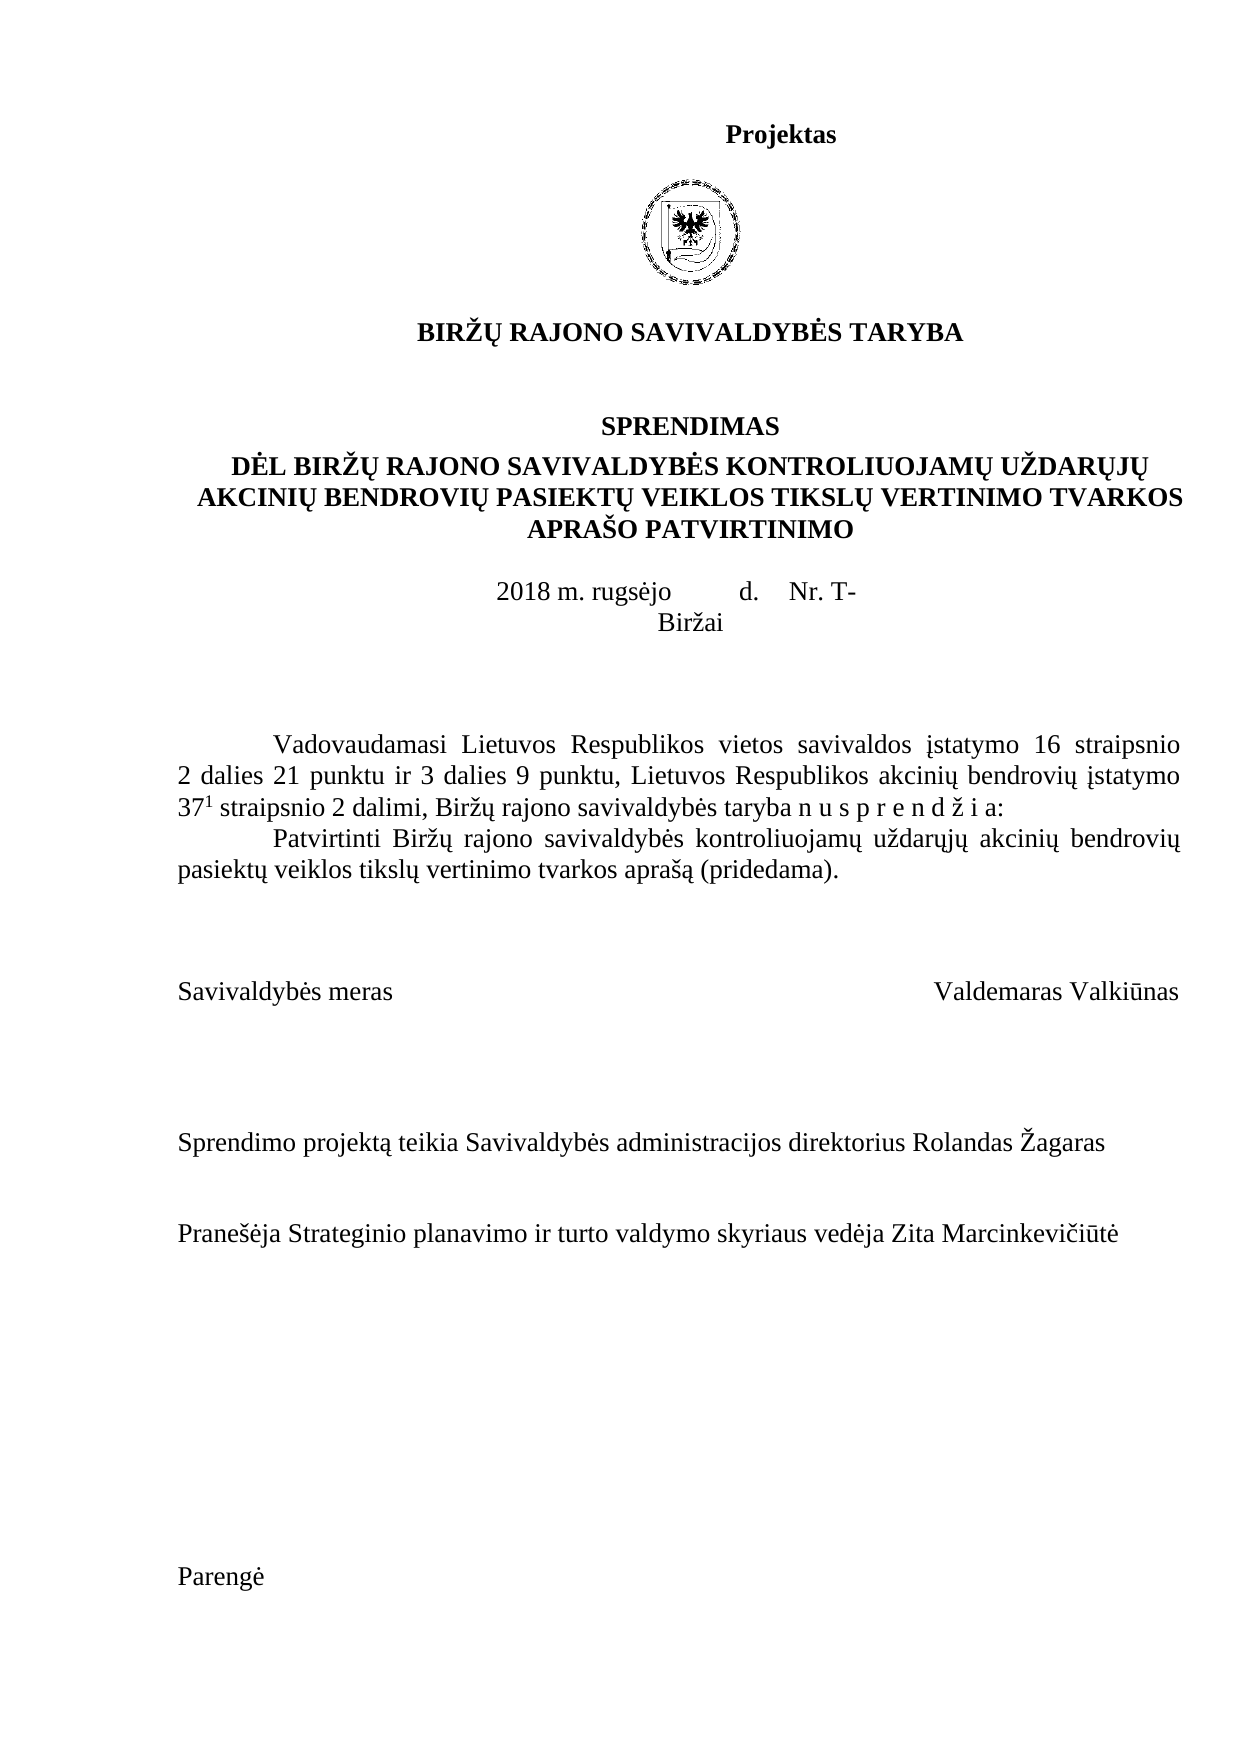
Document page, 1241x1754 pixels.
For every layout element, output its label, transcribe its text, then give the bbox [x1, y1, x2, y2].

table_cell Biržai [177, 606, 1204, 637]
text Savivaldybės meras Valdemaras Valkiūnas [177, 975, 1181, 1006]
text Pranešėja Strateginio planavimo ir turto valdymo skyriaus vedėja Zita Marcinkevičiūtė [177, 1217, 1181, 1248]
table_cell SPRENDIMAS [177, 410, 1204, 450]
text Vadovaudamasi Lietuvos Respublikos vietos savivaldos įstatymo 16 straipsnio 2 dalies 21 punktu ir 3 dalies 9 punktu, Lietuvos Respublikos akcinių bendrovių įstatymo 371 straipsnio 2 dalimi, Biržų rajono savivaldybės taryba n u s p r e n d ž i a: [177, 728, 1181, 822]
text Parengė [177, 1560, 1181, 1591]
table_cell Nr. T- [778, 575, 1204, 606]
table_header Projektas [177, 118, 1204, 285]
table_cell 2018 m. rugsėjo d. [177, 575, 777, 606]
table_cell [177, 348, 1204, 410]
text Sprendimo projektą teikia Savivaldybės administracijos direktorius Rolandas Žagaras [177, 1126, 1181, 1157]
table_cell DĖL BIRŽŲ RAJONO SAVIVALDYBĖS KONTROLIUOJAMŲ UŽDARŲJŲ AKCINIŲ BENDROVIŲ PASIEKTŲ VEIKLOS TIKSLŲ VERTINIMO TVARKOS APRAŠO PATVIRTINIMO [177, 450, 1204, 544]
text Patvirtinti Biržų rajono savivaldybės kontroliuojamų uždarųjų akcinių bendrovių pasiektų veiklos tikslų vertinimo tvarkos aprašą (pridedama). [177, 822, 1181, 884]
table_cell [177, 544, 1204, 575]
table_cell BIRŽŲ RAJONO SAVIVALDYBĖS TARYBA [177, 285, 1204, 348]
